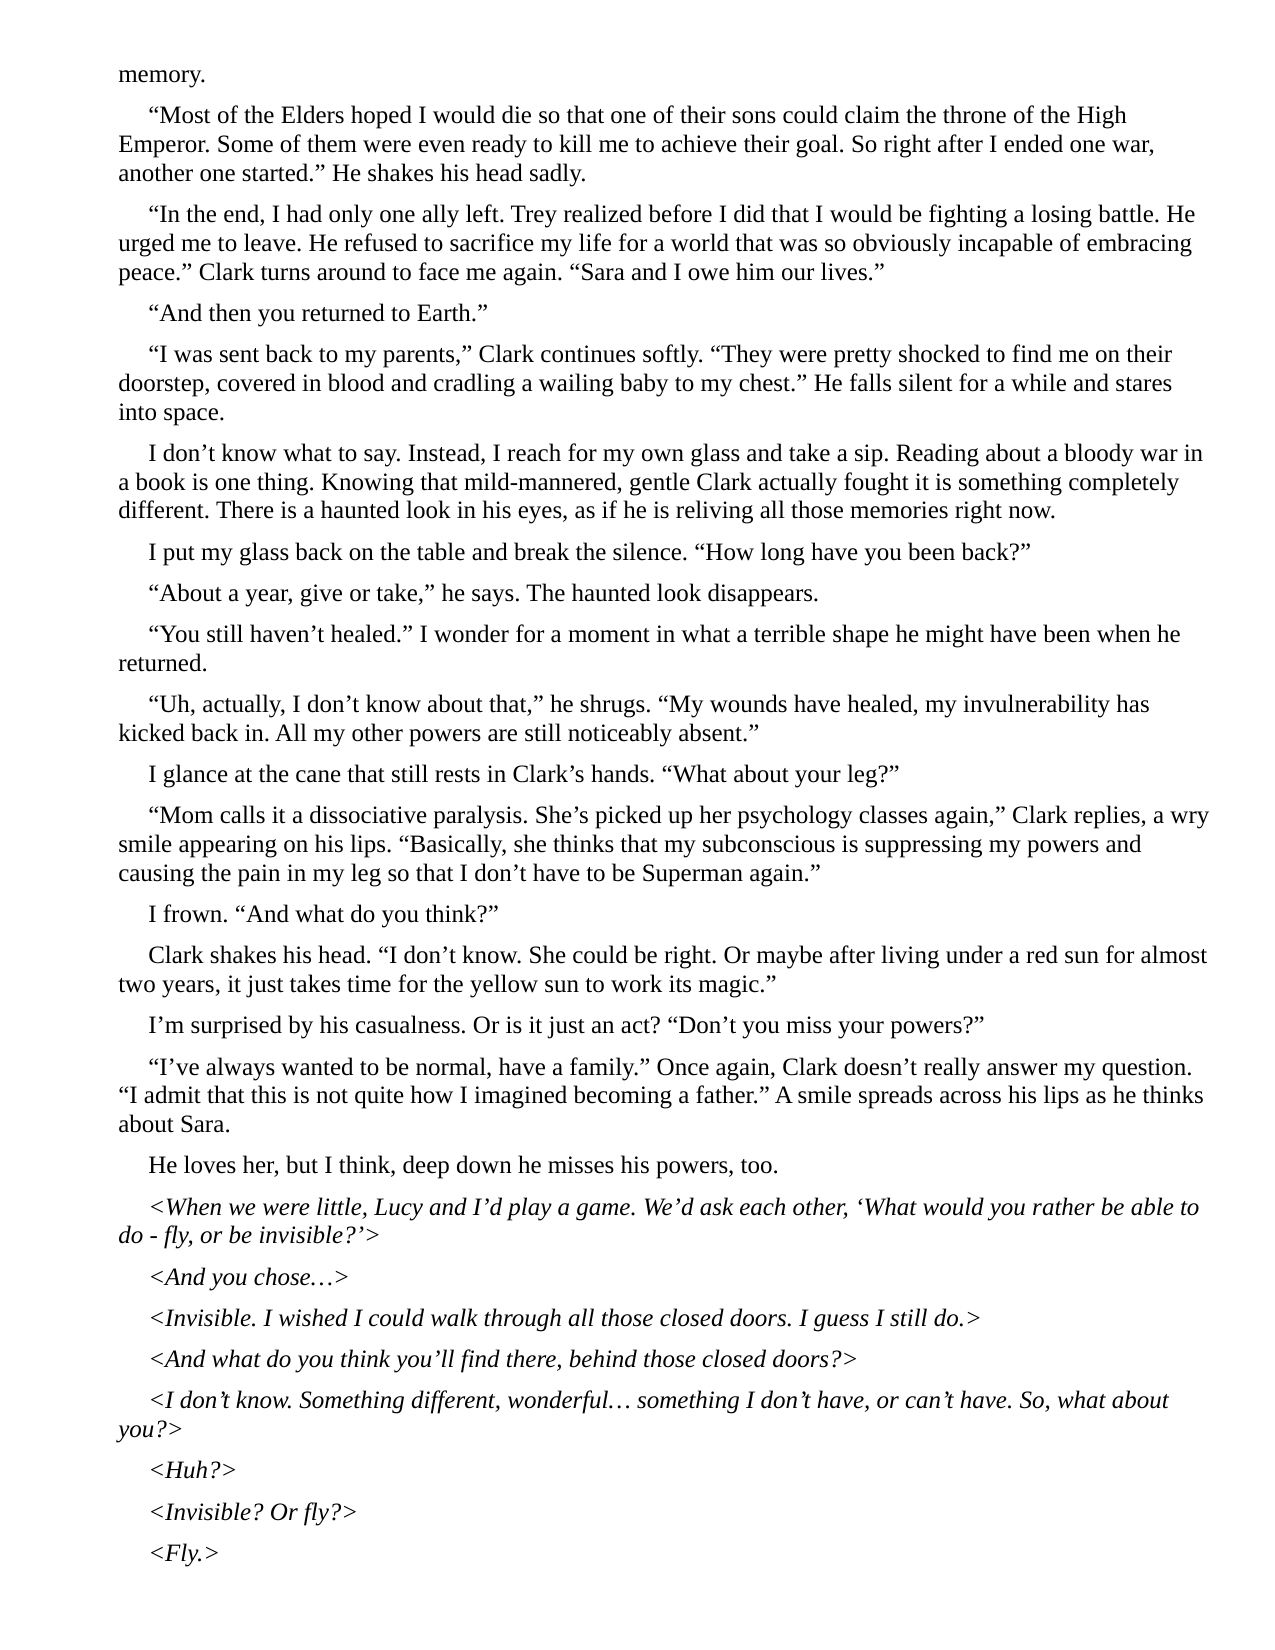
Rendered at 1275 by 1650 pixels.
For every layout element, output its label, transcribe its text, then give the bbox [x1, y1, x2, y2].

text “And then you returned to Earth.” [118, 298, 1216, 327]
text Clark shakes his head. “I don’t know. She could be right. Or maybe after living under a red sun for almost two years, it just takes time for the yellow sun to work its magic.” [118, 940, 1216, 998]
text <Invisible? Or fly?> [118, 1497, 1216, 1525]
text “Most of the Elders hoped I would die so that one of their sons could claim the throne of the High Emperor. Some of them were even ready to kill me to achieve their goal. So right after I ended one war, another one started.” He shakes his head sadly. [118, 100, 1216, 187]
text <Fly.> [118, 1538, 1216, 1567]
text “In the end, I had only one ally left. Trey realized before I did that I would be fighting a losing battle. He urged me to leave. He refused to sacrifice my life for a world that was so obviously incapable of embracing peace.” Clark turns around to face me again. “Sara and I owe him our lives.” [118, 199, 1216, 285]
text <I don’t know. Something different, wonderful… something I don’t have, or can’t have. So, what about you?> [118, 1385, 1216, 1443]
text “I’ve always wanted to be normal, have a family.” Once again, Clark doesn’t really answer my question. “I admit that this is not quite how I imagined becoming a father.” A smile spreads across his lips as he thinks about Sara. [118, 1052, 1216, 1138]
text <When we were little, Lucy and I’d play a game. We’d ask each other, ‘What would you rather be able to do - fly, or be invisible?’> [118, 1192, 1216, 1249]
text “Uh, actually, I don’t know about that,” he shrugs. “My wounds have healed, my invulnerability has kicked back in. All my other powers are still noticeably absent.” [118, 689, 1216, 747]
text <Invisible. I wished I could walk through all those closed doors. I guess I still do.> [118, 1303, 1216, 1332]
text I’m surprised by his casualness. Or is it just an act? “Don’t you miss your powers?” [118, 1010, 1216, 1039]
text “Mom calls it a dissociative paralysis. She’s picked up her psychology classes again,” Clark replies, a wry smile appearing on his lips. “Basically, she thinks that my subconscious is suppressing my powers and causing the pain in my leg so that I don’t have to be Superman again.” [118, 800, 1216, 887]
text I glance at the cane that still rests in Clark’s hands. “What about your leg?” [118, 759, 1216, 788]
text “I was sent back to my parents,” Clark continues softly. “They were pretty shocked to find me on their doorstep, covered in blood and cradling a wailing baby to my chest.” He falls silent for a while and stares into space. [118, 339, 1216, 425]
text <And you chose…> [118, 1262, 1216, 1290]
text memory. [118, 59, 1216, 88]
text I frown. “And what do you think?” [118, 899, 1216, 928]
text “You still haven’t healed.” I wonder for a moment in what a terrible shape he might have been when he returned. [118, 619, 1216, 677]
text I put my glass back on the table and break the silence. “How long have you been back?” [118, 537, 1216, 565]
text <Huh?> [118, 1455, 1216, 1484]
text I don’t know what to say. Instead, I reach for my own glass and take a sip. Reading about a bloody war in a book is one thing. Knowing that mild-mannered, gentle Clark actually fought it is something completely different. There is a haunted look in his eyes, as if he is reliving all those memories right now. [118, 438, 1216, 524]
text “About a year, give or take,” he says. The haunted look disappears. [118, 578, 1216, 607]
text <And what do you think you’ll find there, behind those closed doors?> [118, 1344, 1216, 1373]
text He loves her, but I think, deep down he misses his powers, too. [118, 1150, 1216, 1179]
